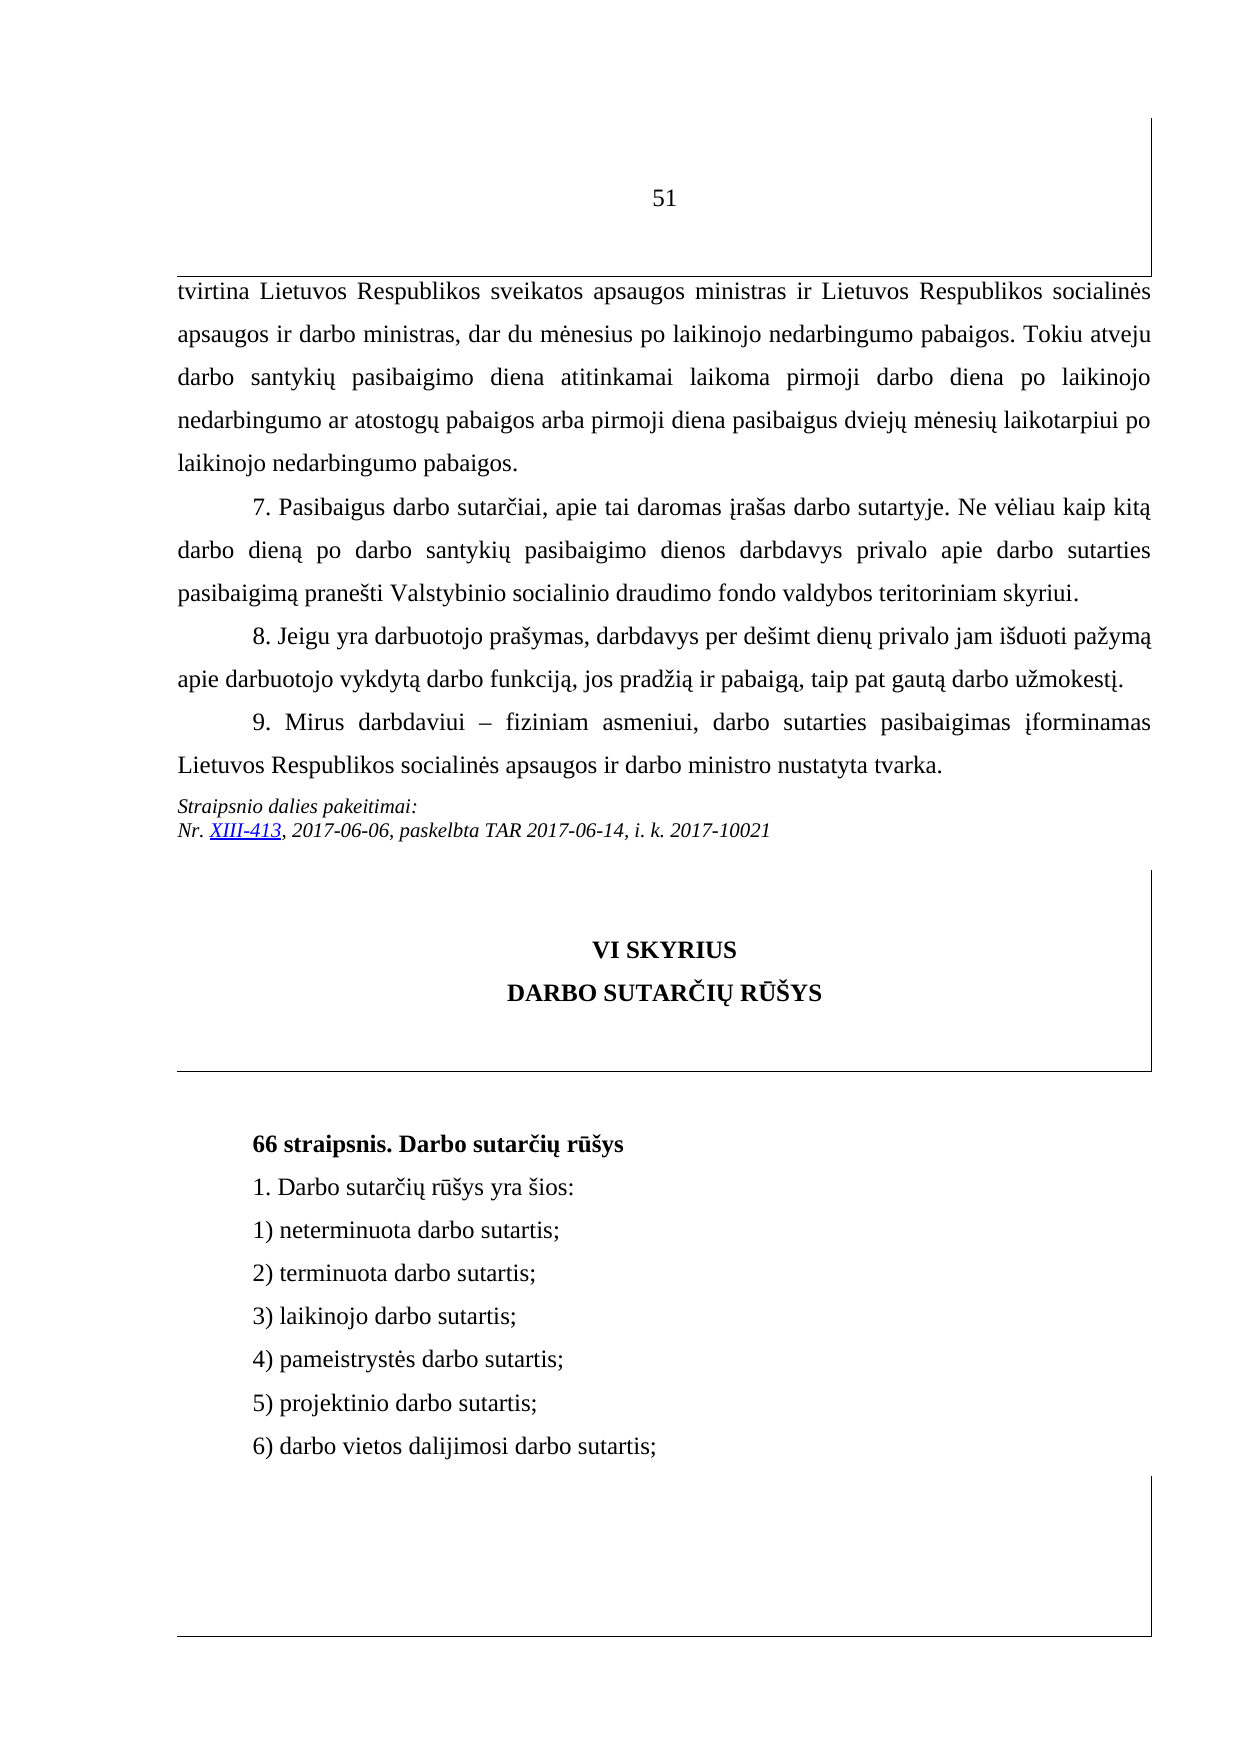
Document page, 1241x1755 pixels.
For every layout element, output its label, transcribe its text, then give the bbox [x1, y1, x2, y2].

subtitle 66 straipsnis. Darbo sutarčių rūšys [177, 1129, 1152, 1158]
text 8. Jeigu yra darbuotojo prašymas, darbdavys per dešimt dienų privalo jam išduoti pažymą apie darbuotojo vykdytą darbo funkciją, jos pradžią ir pabaigą, taip pat gautą darbo užmokestį. [177, 621, 1152, 693]
text tvirtina Lietuvos Respublikos sveikatos apsaugos ministras ir Lietuvos Respublikos socialinės apsaugos ir darbo ministras, dar du mėnesius po laikinojo nedarbingumo pabaigos. Tokiu atveju darbo santykių pasibaigimo diena atitinkamai laikoma pirmoji darbo diena po laikinojo nedarbingumo ar atostogų pabaigos arba pirmoji diena pasibaigus dviejų mėnesių laikotarpiui po laikinojo nedarbingumo pabaigos. [177, 276, 1152, 477]
text 4) pameistrystės darbo sutartis; [177, 1344, 1152, 1373]
text 7. Pasibaigus darbo sutarčiai, apie tai daromas įrašas darbo sutartyje. Ne vėliau kaip kitą darbo dieną po darbo santykių pasibaigimo dienos darbdavys privalo apie darbo sutarties pasibaigimą pranešti Valstybinio socialinio draudimo fondo valdybos teritoriniam skyriui. [177, 492, 1152, 607]
text 5) projektinio darbo sutartis; [177, 1388, 1152, 1416]
text Nr. XIII-413, 2017-06-06, paskelbta TAR 2017-06-14, i. k. 2017-10021 [177, 818, 1152, 842]
text 1) neterminuota darbo sutartis; [177, 1215, 1152, 1244]
subtitle VI SKYRIUS [177, 870, 1151, 913]
text 1. Darbo sutarčių rūšys yra šios: [177, 1172, 1152, 1201]
text Straipsnio dalies pakeitimai: [177, 793, 1152, 818]
text 6) darbo vietos dalijimosi darbo sutartis; [177, 1431, 1152, 1459]
text 3) laikinojo darbo sutartis; [177, 1301, 1152, 1330]
subtitle DARBO SUTARČIŲ RŪŠYS [177, 913, 1152, 1071]
text 9. Mirus darbdaviui – fiziniam asmeniui, darbo sutarties pasibaigimas įforminamas Lietuvos Respublikos socialinės apsaugos ir darbo ministro nustatyta tvarka. [177, 707, 1152, 779]
text 2) terminuota darbo sutartis; [177, 1258, 1152, 1287]
